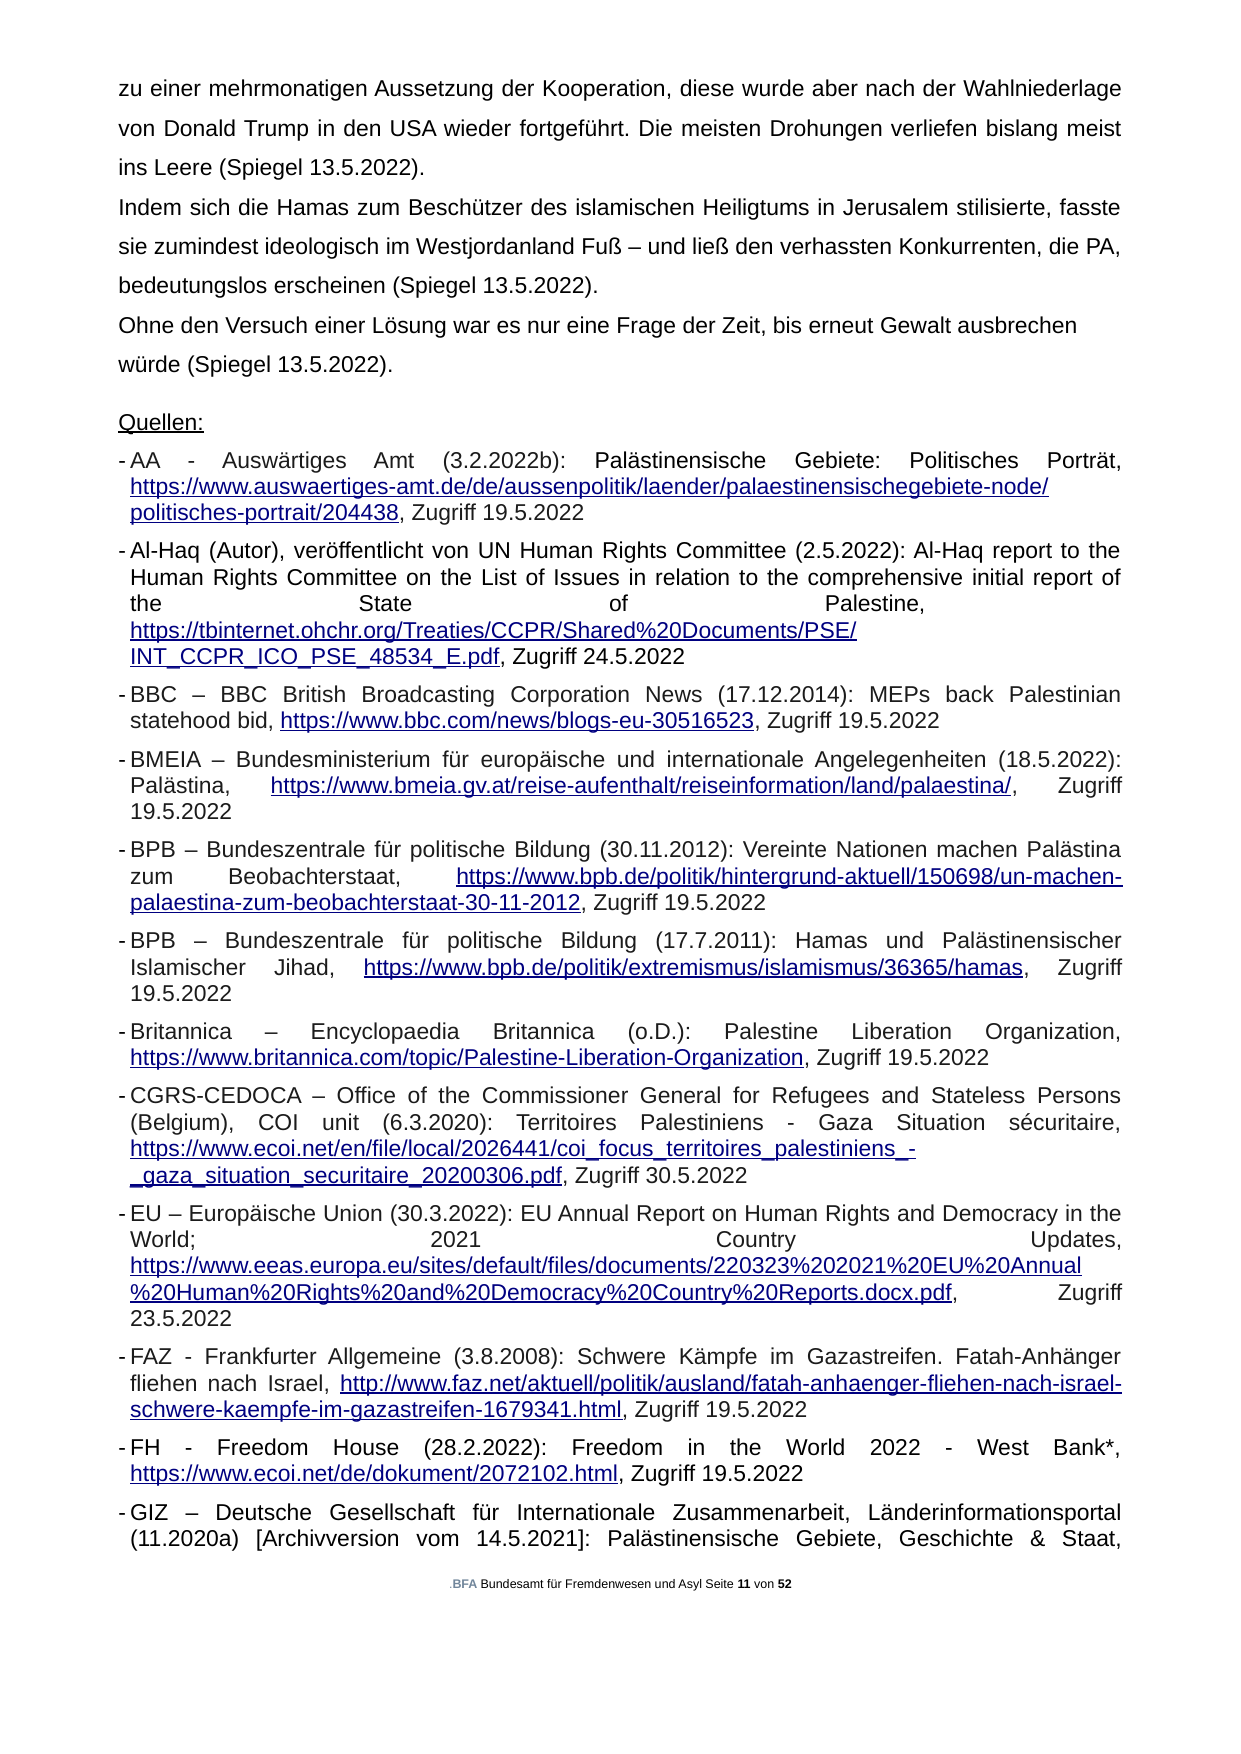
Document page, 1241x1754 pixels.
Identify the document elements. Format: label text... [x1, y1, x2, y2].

list BPB – Bundeszentrale für politische Bildung (17.7.2011): Hamas und Palästinensischer Islamischer Jihad, https://www.bpb.de/politik/extremismus/islamismus/36365/hamas, Zugriff 19.5.2022 [118, 927, 1122, 1006]
list EU – Europäische Union (30.3.2022): EU Annual Report on Human Rights and Democracy in the World; 2021 Country Updates, https://www.eeas.europa.eu/sites/default/files/documents/220323%202021%20EU%20Annual%20Human%20Rights%20and%20Democracy%20Country%20Reports.docx.pdf, Zugriff 23.5.2022 [118, 1200, 1122, 1331]
list FAZ - Frankfurter Allgemeine (3.8.2008): Schwere Kämpfe im Gazastreifen. Fatah-Anhänger fliehen nach Israel, http://www.faz.net/aktuell/politik/ausland/fatah-anhaenger-fliehen-nach-israel-schwere-kaempfe-im-gazastreifen-1679341.html, Zugriff 19.5.2022 [118, 1343, 1122, 1422]
list BBC – BBC British Broadcasting Corporation News (17.12.2014): MEPs back Palestinian statehood bid, https://www.bbc.com/news/blogs-eu-30516523, Zugriff 19.5.2022 [118, 681, 1122, 734]
list AA - Auswärtiges Amt (3.2.2022b): Palästinensische Gebiete: Politisches Porträt, https://www.auswaertiges-amt.de/de/aussenpolitik/laender/palaestinensischegebiete-node/politisches-portrait/204438, Zugriff 19.5.2022 [118, 447, 1122, 526]
list GIZ – Deutsche Gesellschaft für Internationale Zusammenarbeit, Länderinformationsportal (11.2020a) [Archivversion vom 14.5.2021]: Palästinensische Gebiete, Geschichte & Staat, [118, 1498, 1122, 1551]
list BMEIA – Bundesministerium für europäische und internationale Angelegenheiten (18.5.2022): Palästina, https://www.bmeia.gv.at/reise-aufenthalt/reiseinformation/land/palaestina/, Zugriff 19.5.2022 [118, 746, 1122, 824]
text Ohne den Versuch einer Lösung war es nur eine Frage der Zeit, bis erneut Gewalt ausbrechen würde (Spiegel 13.5.2022). [118, 312, 1122, 378]
text Indem sich die Hamas zum Beschützer des islamischen Heiligtums in Jerusalem stilisierte, fasste sie zumindest ideologisch im Westjordanland Fuß – und ließ den verhassten Konkurrenten, die PA, bedeutungslos erscheinen (Spiegel 13.5.2022). [118, 193, 1122, 299]
list BPB – Bundeszentrale für politische Bildung (30.11.2012): Vereinte Nationen machen Palästina zum Beobachterstaat, https://www.bpb.de/politik/hintergrund-aktuell/150698/un-machen-palaestina-zum-beobachterstaat-30-11-2012, Zugriff 19.5.2022 [118, 836, 1122, 915]
text zu einer mehrmonatigen Aussetzung der Kooperation, diese wurde aber nach der Wahlniederlage von Donald Trump in den USA wieder fortgeführt. Die meisten Drohungen verliefen bislang meist ins Leere (Spiegel 13.5.2022). [118, 75, 1122, 180]
text Quellen: [118, 408, 1122, 435]
list Al-Haq (Autor), veröffentlicht von UN Human Rights Committee (2.5.2022): Al-Haq report to the Human Rights Committee on the List of Issues in relation to the comprehensive initial report of the State of Palestine, https://tbinternet.ohchr.org/Treaties/CCPR/Shared%20Documents/PSE/INT_CCPR_ICO_PSE_48534_E.pdf, Zugriff 24.5.2022 [118, 537, 1122, 669]
list FH - Freedom House (28.2.2022): Freedom in the World 2022 - West Bank*, https://www.ecoi.net/de/dokument/2072102.html, Zugriff 19.5.2022 [118, 1434, 1122, 1487]
list CGRS-CEDOCA – Office of the Commissioner General for Refugees and Stateless Persons (Belgium), COI unit (6.3.2020): Territoires Palestiniens - Gaza Situation sécuritaire, https://www.ecoi.net/en/file/local/2026441/coi_focus_territoires_palestiniens_-_gaza_situation_securitaire_20200306.pdf, Zugriff 30.5.2022 [118, 1082, 1122, 1188]
list Britannica – Encyclopaedia Britannica (o.D.): Palestine Liberation Organization, https://www.britannica.com/topic/Palestine-Liberation-Organization, Zugriff 19.5.2022 [118, 1018, 1122, 1071]
